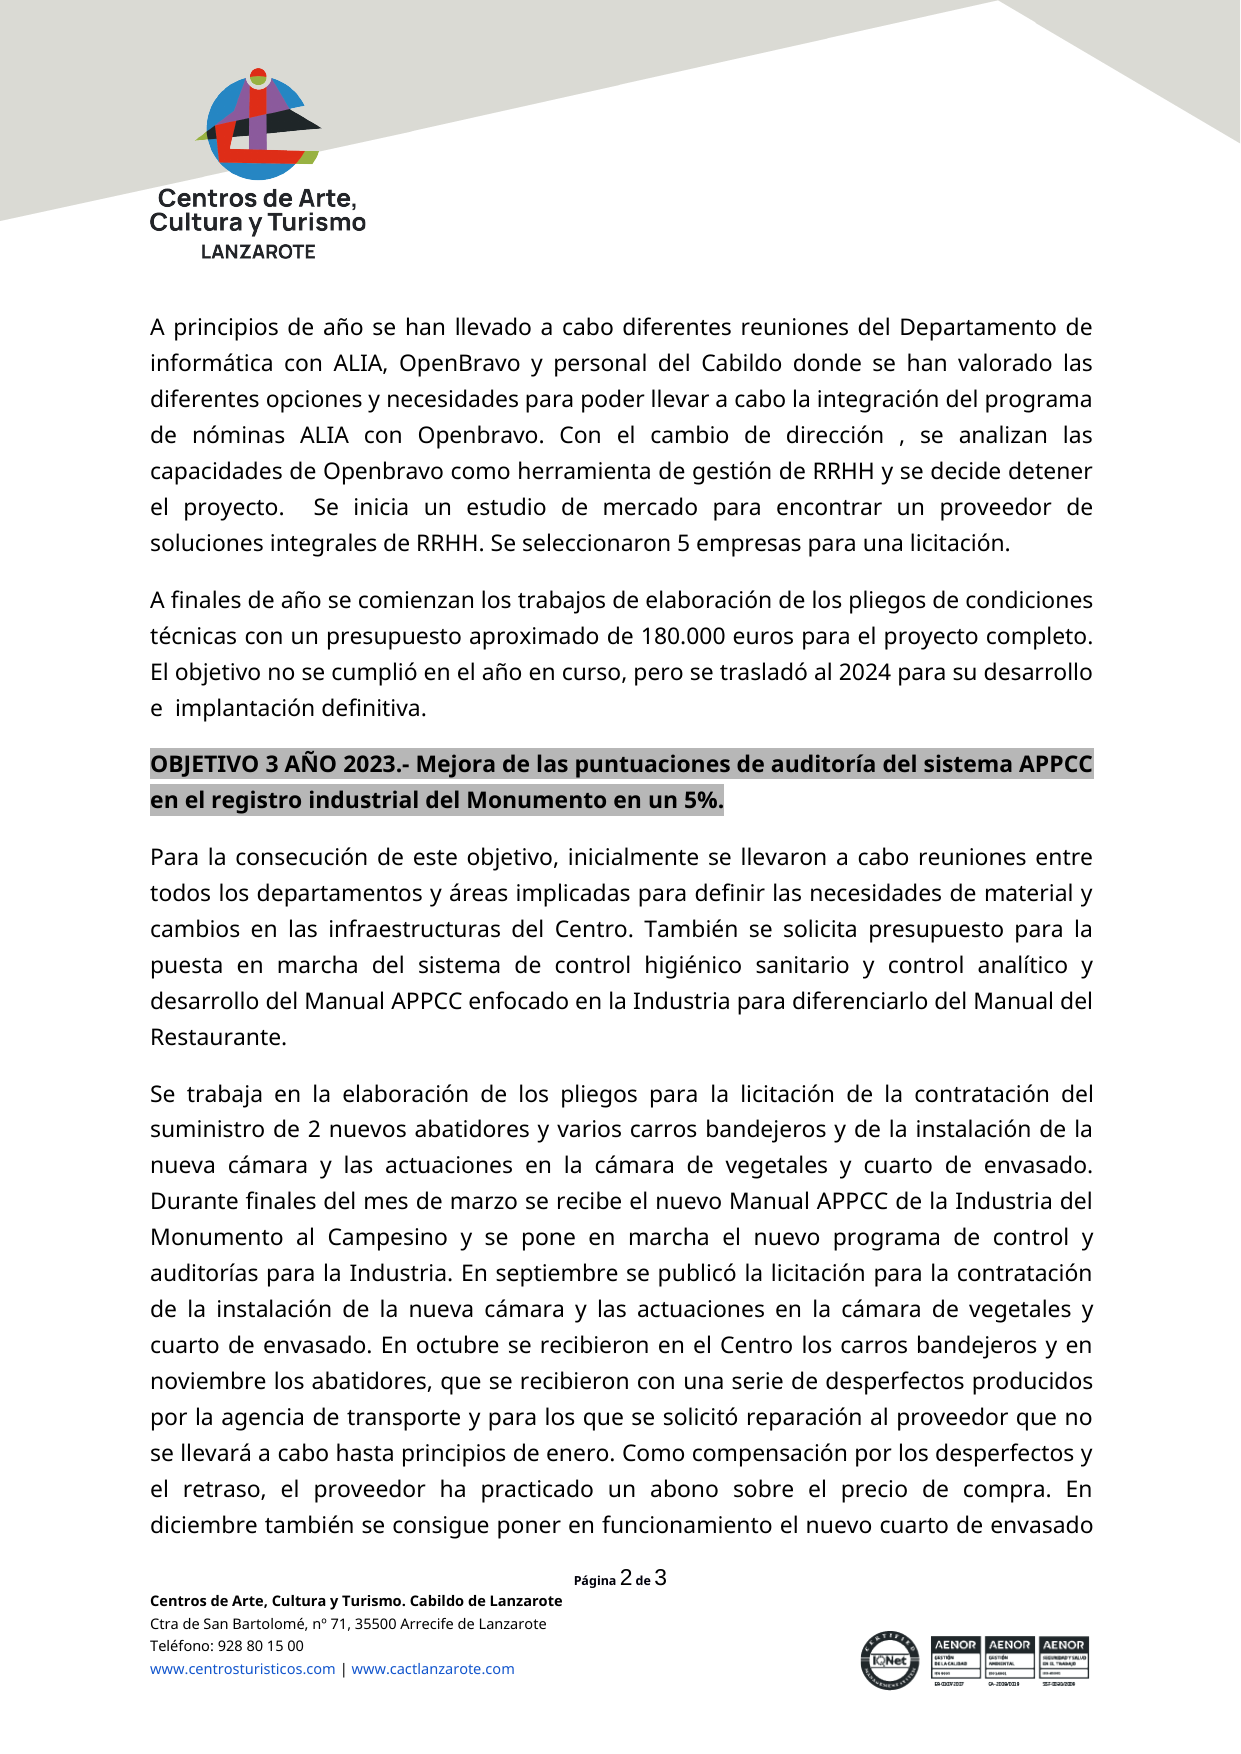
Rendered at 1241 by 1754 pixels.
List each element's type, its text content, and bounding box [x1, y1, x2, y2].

text Para la consecución de este objetivo, inicialmente se llevaron a cabo reuniones entre todos los departamentos y áreas implicadas para definir las necesidades de material y cambios en las infraestructuras del Centro. También se solicita presupuesto para la puesta en marcha del sistema de control higiénico sanitario y control analítico y desarrollo del Manual APPCC enfocado en la Industria para diferenciarlo del Manual del Restaurante. [150, 841, 1094, 1052]
text A principios de año se han llevado a cabo diferentes reuniones del Departamento de informática con ALIA, OpenBravo y personal del Cabildo donde se han valorado las diferentes opciones y necesidades para poder llevar a cabo la integración del programa de nóminas ALIA con Openbravo. Con el cambio de dirección , se analizan las capacidades de Openbravo como herramienta de gestión de RRHH y se decide detener el proyecto. Se inicia un estudio de mercado para encontrar un proveedor de soluciones integrales de RRHH. Se seleccionaron 5 empresas para una licitación. [150, 311, 1094, 558]
text OBJETIVO 3 AÑO 2023.- Mejora de las puntuaciones de auditoría del sistema APPCC en el registro industrial del Monumento en un 5%. [150, 748, 1094, 816]
text A finales de año se comienzan los trabajos de elaboración de los pliegos de condiciones técnicas con un presupuesto aproximado de 180.000 euros para el proyecto completo. El objetivo no se cumplió en el año en curso, pero se trasladó al 2024 para su desarrollo e implantación definitiva. [150, 584, 1094, 723]
text Se trabaja en la elaboración de los pliegos para la licitación de la contratación del suministro de 2 nuevos abatidores y varios carros bandejeros y de la instalación de la nueva cámara y las actuaciones en la cámara de vegetales y cuarto de envasado. Durante finales del mes de marzo se recibe el nuevo Manual APPCC de la Industria del Monumento al Campesino y se pone en marcha el nuevo programa de control y auditorías para la Industria. En septiembre se publicó la licitación para la contratación de la instalación de la nueva cámara y las actuaciones en la cámara de vegetales y cuarto de envasado. En octubre se recibieron en el Centro los carros bandejeros y en noviembre los abatidores, que se recibieron con una serie de desperfectos producidos por la agencia de transporte y para los que se solicitó reparación al proveedor que no se llevará a cabo hasta principios de enero. Como compensación por los desperfectos y el retraso, el proveedor ha practicado un abono sobre el precio de compra. En diciembre también se consigue poner en funcionamiento el nuevo cuarto de envasado [150, 1077, 1094, 1540]
picture [0, 0, 1241, 259]
picture [860, 1631, 1090, 1691]
